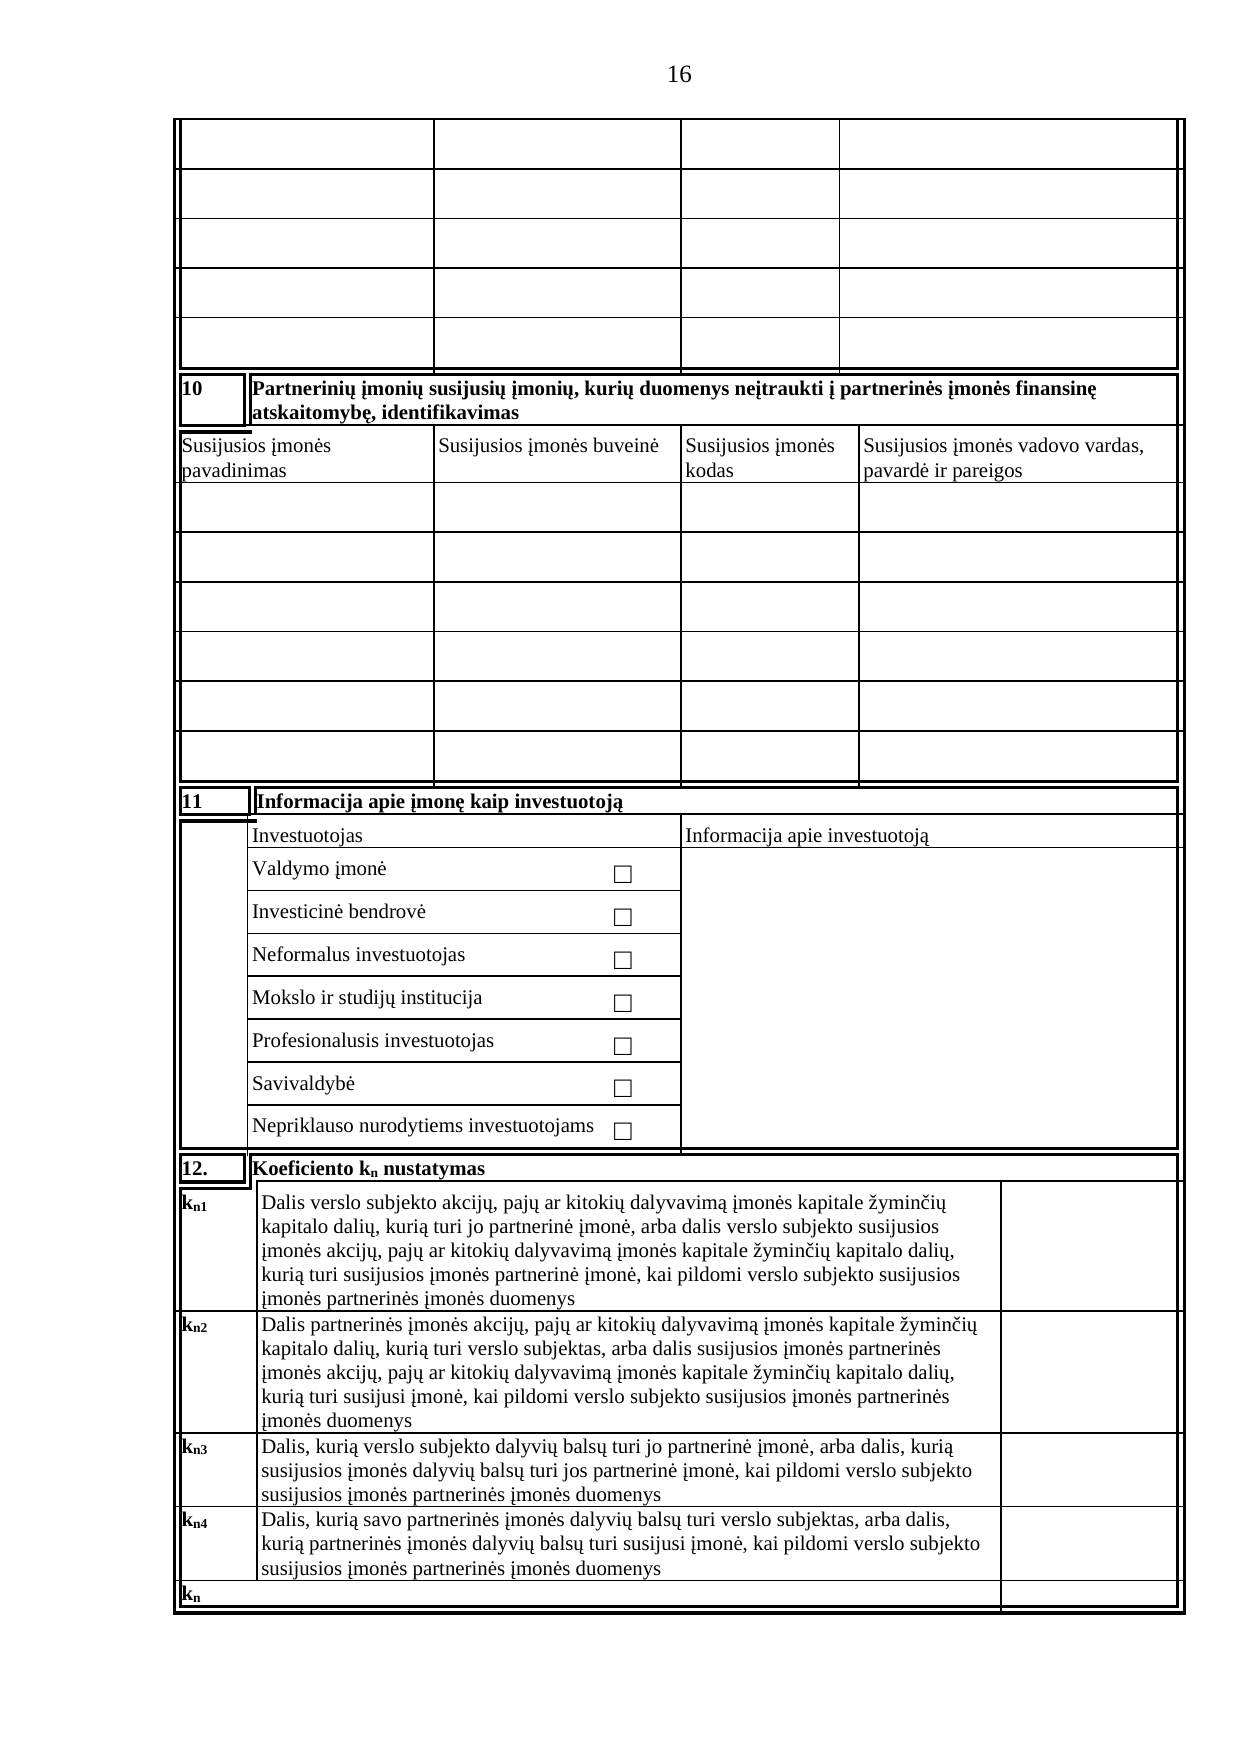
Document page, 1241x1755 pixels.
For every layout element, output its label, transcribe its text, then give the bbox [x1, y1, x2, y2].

table_cell [860, 632, 1176, 680]
table_cell [860, 583, 1176, 631]
table_cell Valdymo įmonė [248, 848, 610, 889]
table_cell [682, 848, 1176, 1147]
table_cell [682, 732, 858, 780]
table_cell □ [610, 1020, 680, 1061]
table_cell 12. [177, 1147, 248, 1180]
table_cell [860, 483, 1176, 531]
table_cell □ [610, 934, 680, 975]
table_cell [435, 732, 680, 780]
table_cell [682, 318, 839, 367]
table_cell [682, 533, 858, 581]
table_cell Nepriklauso nurodytiems investuotojams [248, 1106, 610, 1147]
table_cell [840, 318, 1176, 367]
table_cell Partnerinių įmonių susijusių įmonių, kurių duomenys neįtraukti į partnerinės įmonės finansinę atskaitomybę, identifikavimas [840, 367, 1181, 424]
table_cell Informacija apie įmonę kaip investuotoją [860, 780, 1181, 813]
table_cell Susijusios įmonės buveinė [435, 426, 680, 482]
table_cell [682, 219, 839, 267]
table_cell [435, 318, 680, 367]
table_cell [1002, 1182, 1176, 1310]
table_cell Koeficiento kn nustatymas [248, 1150, 680, 1180]
table_cell Susijusios įmonės pavadinimas [177, 424, 433, 482]
table_cell [682, 483, 858, 531]
table_cell Susijusios įmonės kodas [682, 426, 858, 482]
table_cell kn2 [182, 1312, 256, 1432]
table_cell [840, 219, 1176, 267]
table_cell [435, 120, 680, 168]
table_cell □ [610, 891, 680, 932]
table_cell [1002, 1507, 1176, 1579]
table_cell [682, 170, 839, 217]
table_cell □ [610, 1063, 680, 1104]
table_cell □ [610, 977, 680, 1018]
table_cell Informacija apie investuotoją [682, 815, 1176, 847]
table_cell [177, 813, 247, 1147]
table_cell [682, 583, 858, 631]
table_cell [435, 632, 680, 680]
table_cell Susijusios įmonės vadovo vardas, pavardė ir pareigos [860, 426, 1176, 482]
table_cell [435, 269, 680, 317]
table_cell [682, 682, 858, 730]
table_cell 10 [177, 367, 248, 424]
table_cell □ [610, 1106, 680, 1147]
table_cell 11 [177, 780, 252, 813]
table_cell Neformalus investuotojas [248, 934, 610, 975]
table_cell [435, 483, 680, 531]
table_cell [860, 533, 1176, 581]
table_cell [435, 583, 680, 631]
table_cell Dalis verslo subjekto akcijų, pajų ar kitokių dalyvavimą įmonės kapitale žyminčių kapitalo dalių, kurią turi jo partnerinė įmonė, arba dalis verslo subjekto susijusios įmonės akcijų, pajų ar kitokių dalyvavimą įmonės kapitale žyminčių kapitalo dalių, kurią turi susijusios įmonės partnerinė įmonė, kai pildomi verslo subjekto susijusios įmonės partnerinės įmonės duomenys [258, 1182, 1000, 1310]
table_cell kn1 [182, 1180, 256, 1310]
table_cell kn3 [182, 1434, 256, 1506]
table_cell Profesionalusis investuotojas [248, 1020, 610, 1061]
table_cell [435, 682, 680, 730]
table_cell kn1 [177, 1180, 249, 1310]
table_cell Savivaldybė [248, 1063, 610, 1104]
table_cell [435, 533, 680, 581]
table_cell [435, 219, 680, 267]
table_cell [682, 269, 839, 317]
table_cell [840, 269, 1176, 317]
table_cell [435, 170, 680, 217]
table_cell [682, 1147, 1181, 1180]
table_cell [840, 120, 1176, 168]
table_cell Informacija apie įmonę kaip investuotoją [252, 783, 433, 813]
table_cell □ [610, 848, 680, 889]
table_cell Mokslo ir studijų institucija [248, 977, 610, 1018]
table_cell Investicinė bendrovė [248, 891, 610, 932]
table_cell kn4 [182, 1507, 256, 1579]
table_cell [1002, 1312, 1176, 1432]
table_cell Partnerinių įmonių susijusių įmonių, kurių duomenys neįtraukti į partnerinės įmonės finansinę atskaitomybę, identifikavimas [248, 370, 433, 424]
table_cell [682, 120, 839, 168]
table_cell [860, 732, 1176, 780]
table_cell [182, 823, 247, 1147]
table_cell [840, 170, 1176, 217]
table_cell [1002, 1434, 1176, 1506]
table_cell Investuotojas [248, 815, 680, 847]
table_cell [860, 682, 1176, 730]
table_cell [682, 632, 858, 680]
